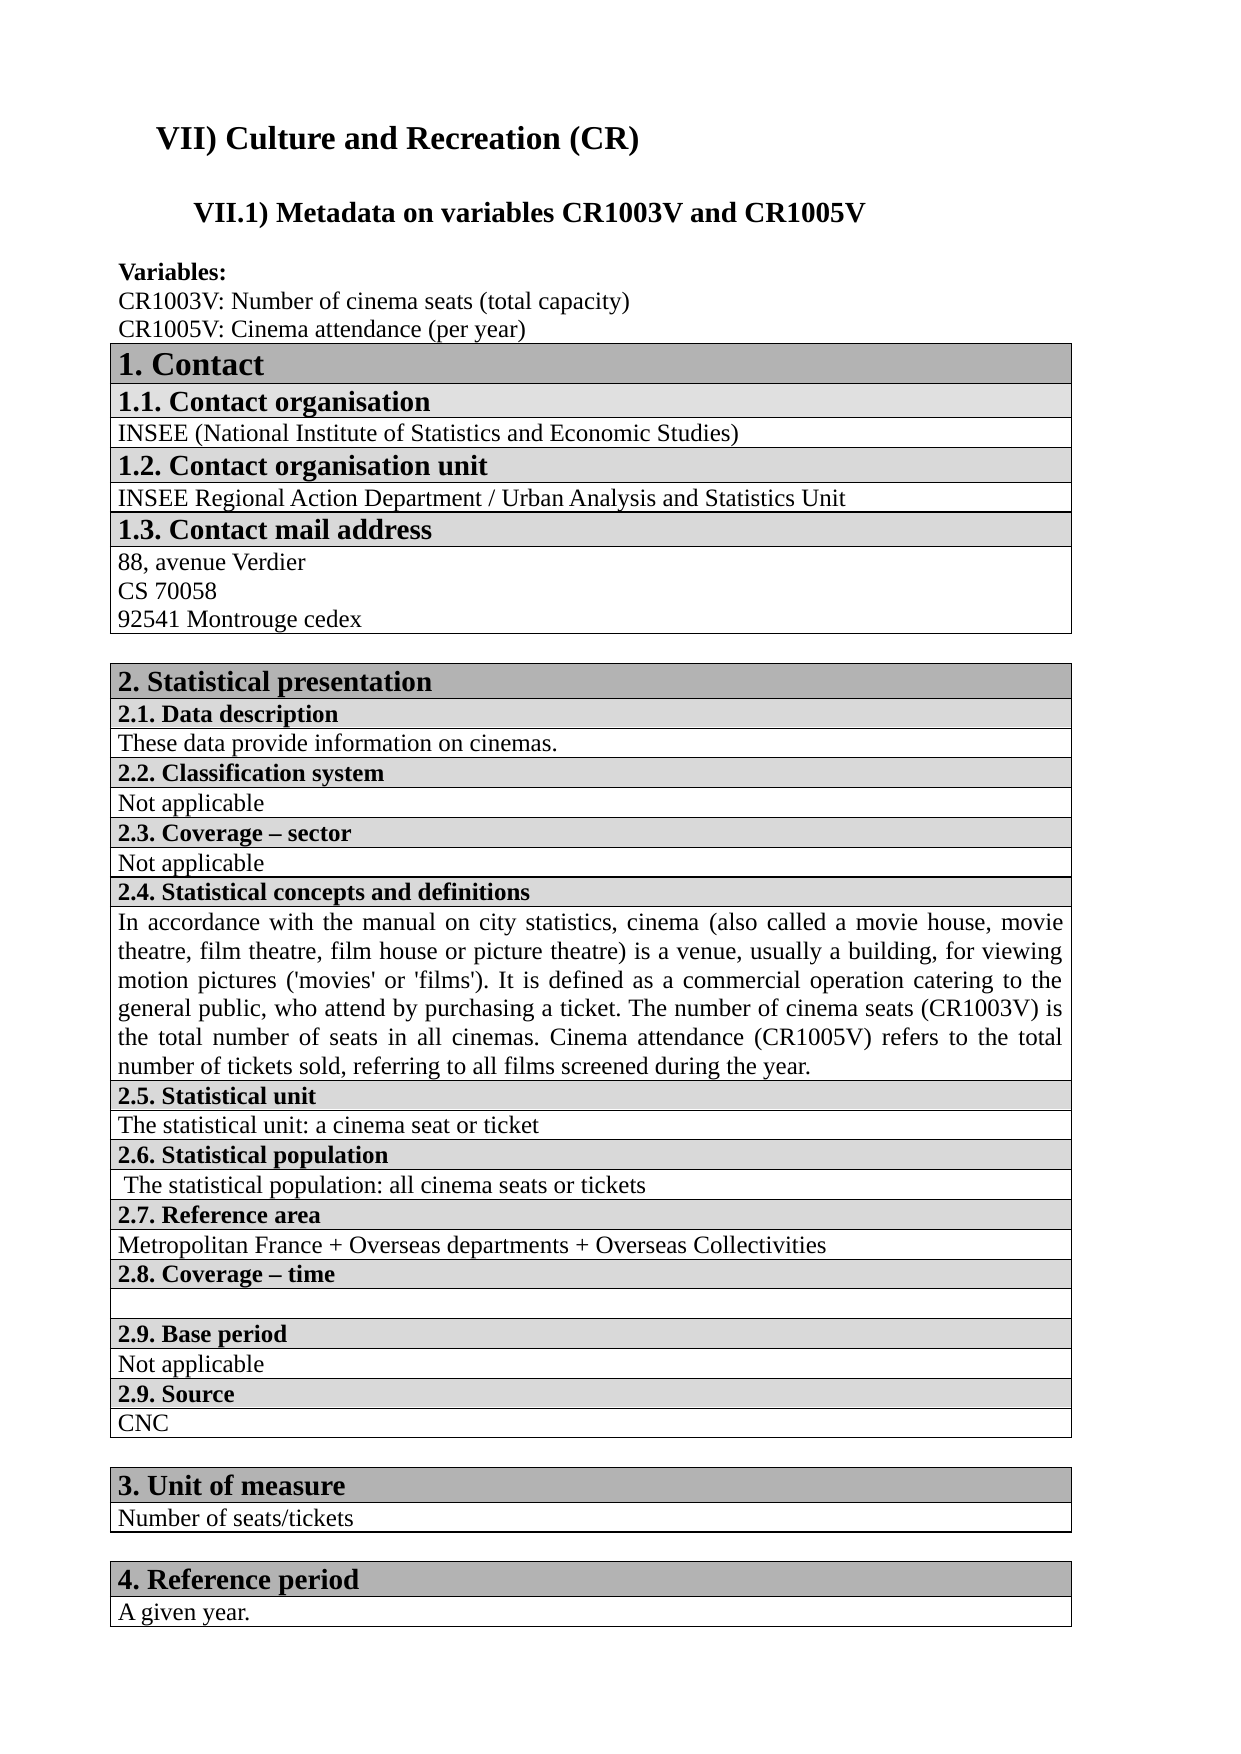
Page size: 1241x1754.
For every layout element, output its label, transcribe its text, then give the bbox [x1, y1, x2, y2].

table_header 1. Contact [111, 344, 1071, 383]
table_cell 2.7. Reference area [111, 1200, 1071, 1229]
table_cell 2.3. Coverage – sector [111, 818, 1071, 847]
table_cell Not applicable [111, 848, 1071, 876]
table_cell 2.9. Base period [111, 1319, 1071, 1348]
subtitle Metadata on variables CR1003V and CR1005V [193, 195, 1122, 228]
table_header 4. Reference period [111, 1562, 1071, 1596]
table_cell 88, avenue Verdier CS 70058 92541 Montrouge cedex [111, 547, 1071, 633]
table_cell 2.8. Coverage – time [111, 1260, 1071, 1288]
table_cell A given year. [111, 1597, 1071, 1626]
table_cell [111, 1289, 1071, 1318]
table_cell INSEE (National Institute of Statistics and Economic Studies) [111, 418, 1071, 447]
table_cell 2.9. Source [111, 1379, 1071, 1407]
text Variables: [118, 257, 1122, 286]
table_header 3. Unit of measure [111, 1468, 1071, 1502]
text CR1003V: Number of cinema seats (total capacity) CR1005V: Cinema attendance (per year) [118, 286, 1122, 343]
table_cell Metropolitan France + Overseas departments + Overseas Collectivities [111, 1230, 1071, 1258]
table_cell 2.4. Statistical concepts and definitions [111, 878, 1071, 906]
subtitle Culture and Recreation (CR) [156, 118, 1122, 156]
table_cell 1.1. Contact organisation [111, 384, 1071, 417]
table_cell In accordance with the manual on city statistics, cinema (also called a movie house, movie theatre, film theatre, film house or picture theatre) is a venue, usually a building, for viewing motion pictures ('movies' or 'films'). It is defined as a commercial operation catering to the general public, who attend by purchasing a ticket. The number of cinema seats (CR1003V) is the total number of seats in all cinemas. Cinema attendance (CR1005V) refers to the total number of tickets sold, referring to all films screened during the year. [111, 907, 1071, 1080]
table_cell Not applicable [111, 1349, 1071, 1378]
table_cell INSEE Regional Action Department / Urban Analysis and Statistics Unit [111, 483, 1071, 511]
table_cell Not applicable [111, 788, 1071, 817]
table_cell The statistical population: all cinema seats or tickets [111, 1170, 1071, 1199]
table_cell 1.3. Contact mail address [111, 513, 1071, 546]
table_cell 2.1. Data description [111, 699, 1071, 727]
table_cell These data provide information on cinemas. [111, 729, 1071, 757]
table_cell 2.6. Statistical population [111, 1140, 1071, 1169]
table_cell CNC [111, 1409, 1071, 1437]
table_cell 2.2. Classification system [111, 758, 1071, 787]
table_header 2. Statistical presentation [111, 664, 1071, 698]
table_cell 1.2. Contact organisation unit [111, 448, 1071, 482]
table_cell Number of seats/tickets [111, 1503, 1071, 1531]
table_cell The statistical unit: a cinema seat or ticket [111, 1111, 1071, 1139]
table_cell 2.5. Statistical unit [111, 1081, 1071, 1109]
